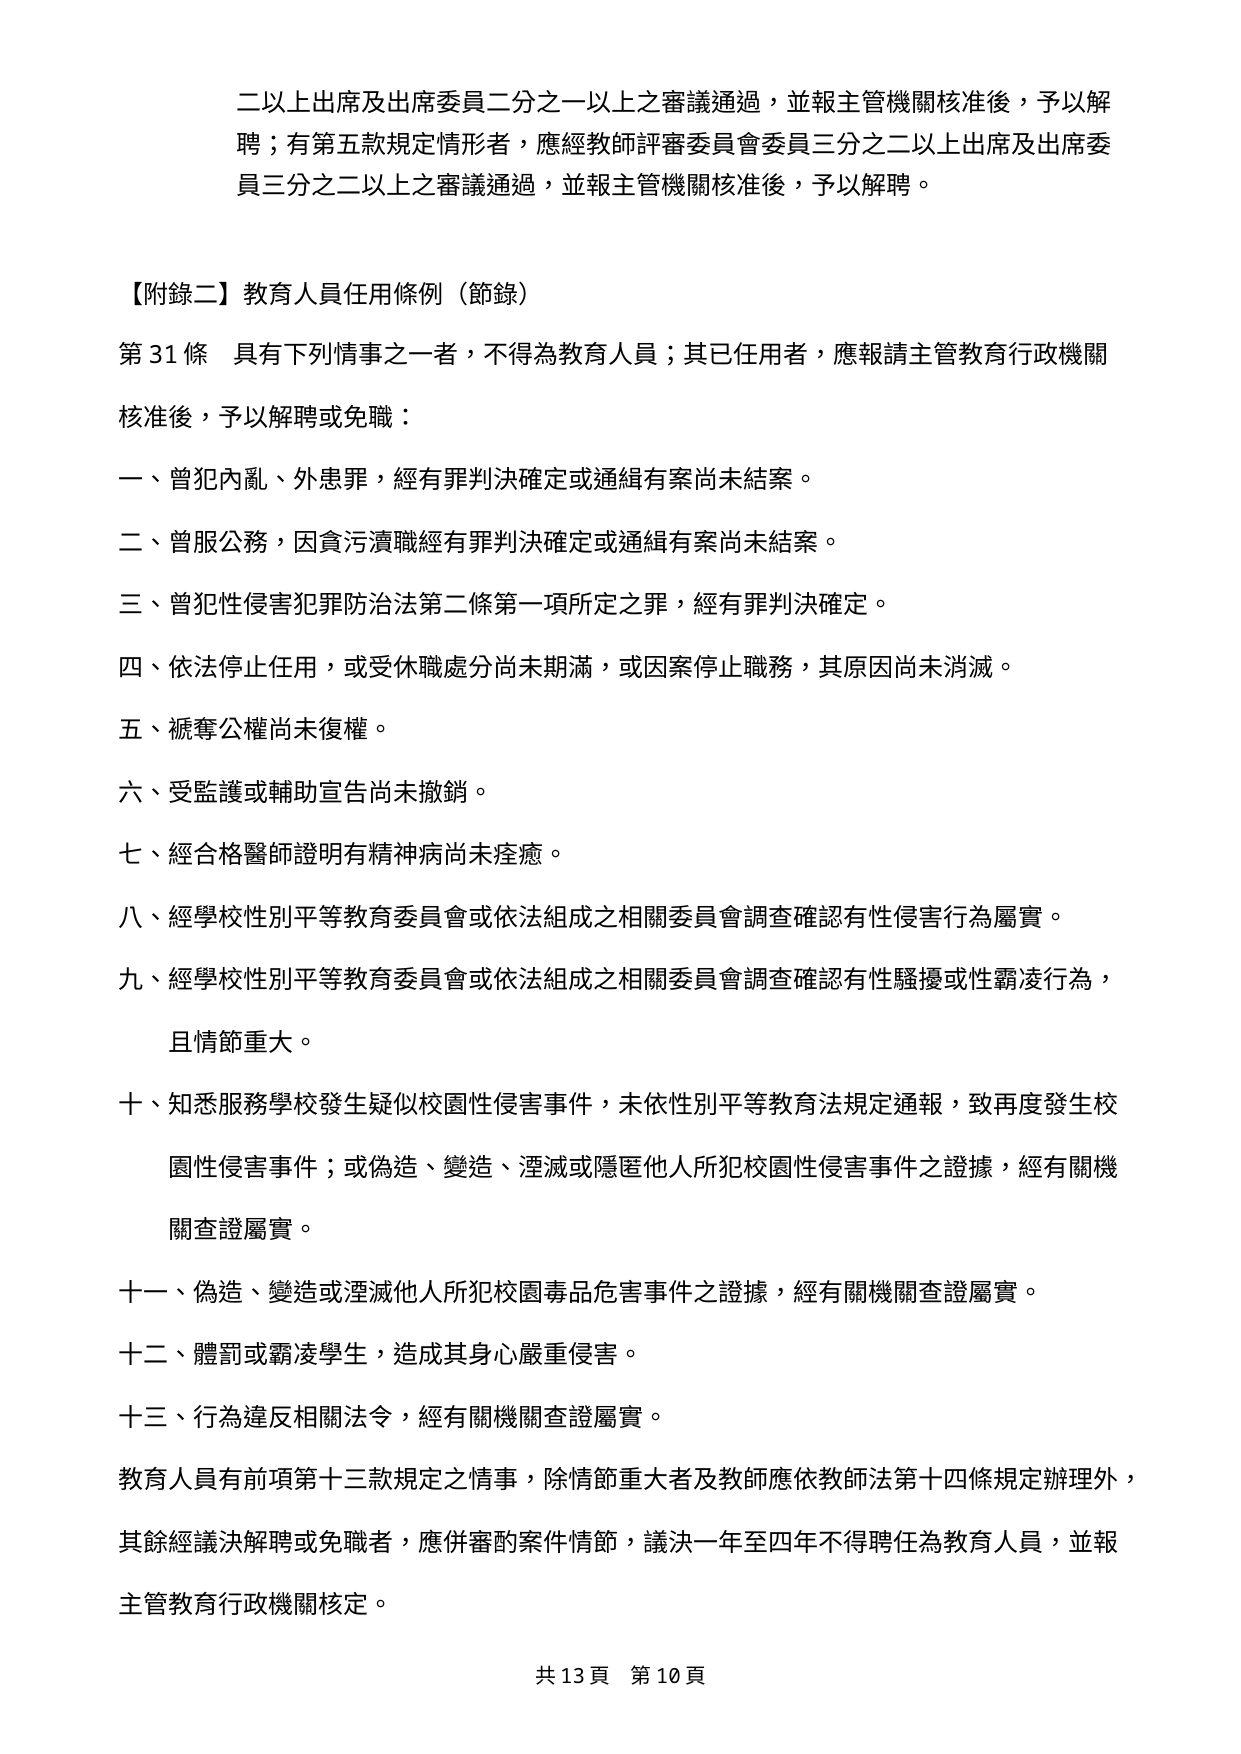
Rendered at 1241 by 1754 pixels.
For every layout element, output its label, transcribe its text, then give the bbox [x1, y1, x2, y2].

text 五、褫奪公權尚未復權。 [118, 686, 1122, 749]
text 八、經學校性別平等教育委員會或依法組成之相關委員會調查確認有性侵害行為屬實。 [118, 874, 1122, 936]
text 七、經合格醫師證明有精神病尚未痊癒。 [118, 811, 1122, 874]
text 二以上出席及出席委員二分之一以上之審議通過，並報主管機關核准後，予以解聘；有第五款規定情形者，應經教師評審委員會委員三分之二以上出席及出席委員三分之二以上之審議通過，並報主管機關核准後，予以解聘。 [236, 78, 1122, 203]
text 四、依法停止任用，或受休職處分尚未期滿，或因案停止職務，其原因尚未消滅。 [118, 624, 1122, 686]
text 教育人員有前項第十三款規定之情事，除情節重大者及教師應依教師法第十四條規定辦理外，其餘經議決解聘或免職者，應併審酌案件情節，議決一年至四年不得聘任為教育人員，並報主管教育行政機關核定。 [118, 1436, 1122, 1624]
text 十一、偽造、變造或湮滅他人所犯校園毒品危害事件之證據，經有關機關查證屬實。 [118, 1249, 1122, 1311]
text 第31條 具有下列情事之一者，不得為教育人員；其已任用者，應報請主管教育行政機關核准後，予以解聘或免職： [118, 311, 1122, 436]
text 【附錄二】教育人員任用條例（節錄） [118, 270, 1122, 311]
text 三、曾犯性侵害犯罪防治法第二條第一項所定之罪，經有罪判決確定。 [118, 561, 1122, 624]
text 九、經學校性別平等教育委員會或依法組成之相關委員會調查確認有性騷擾或性霸凌行為，且情節重大。 [118, 936, 1122, 1061]
text 一、曾犯內亂、外患罪，經有罪判決確定或通緝有案尚未結案。 [118, 436, 1122, 499]
text 十、知悉服務學校發生疑似校園性侵害事件，未依性別平等教育法規定通報，致再度發生校園性侵害事件；或偽造、變造、湮滅或隱匿他人所犯校園性侵害事件之證據，經有關機關查證屬實。 [118, 1061, 1122, 1249]
text 十二、體罰或霸凌學生，造成其身心嚴重侵害。 [118, 1311, 1122, 1374]
text 二、曾服公務，因貪污瀆職經有罪判決確定或通緝有案尚未結案。 [118, 499, 1122, 561]
text 六、受監護或輔助宣告尚未撤銷。 [118, 749, 1122, 811]
text 十三、行為違反相關法令，經有關機關查證屬實。 [118, 1374, 1122, 1436]
